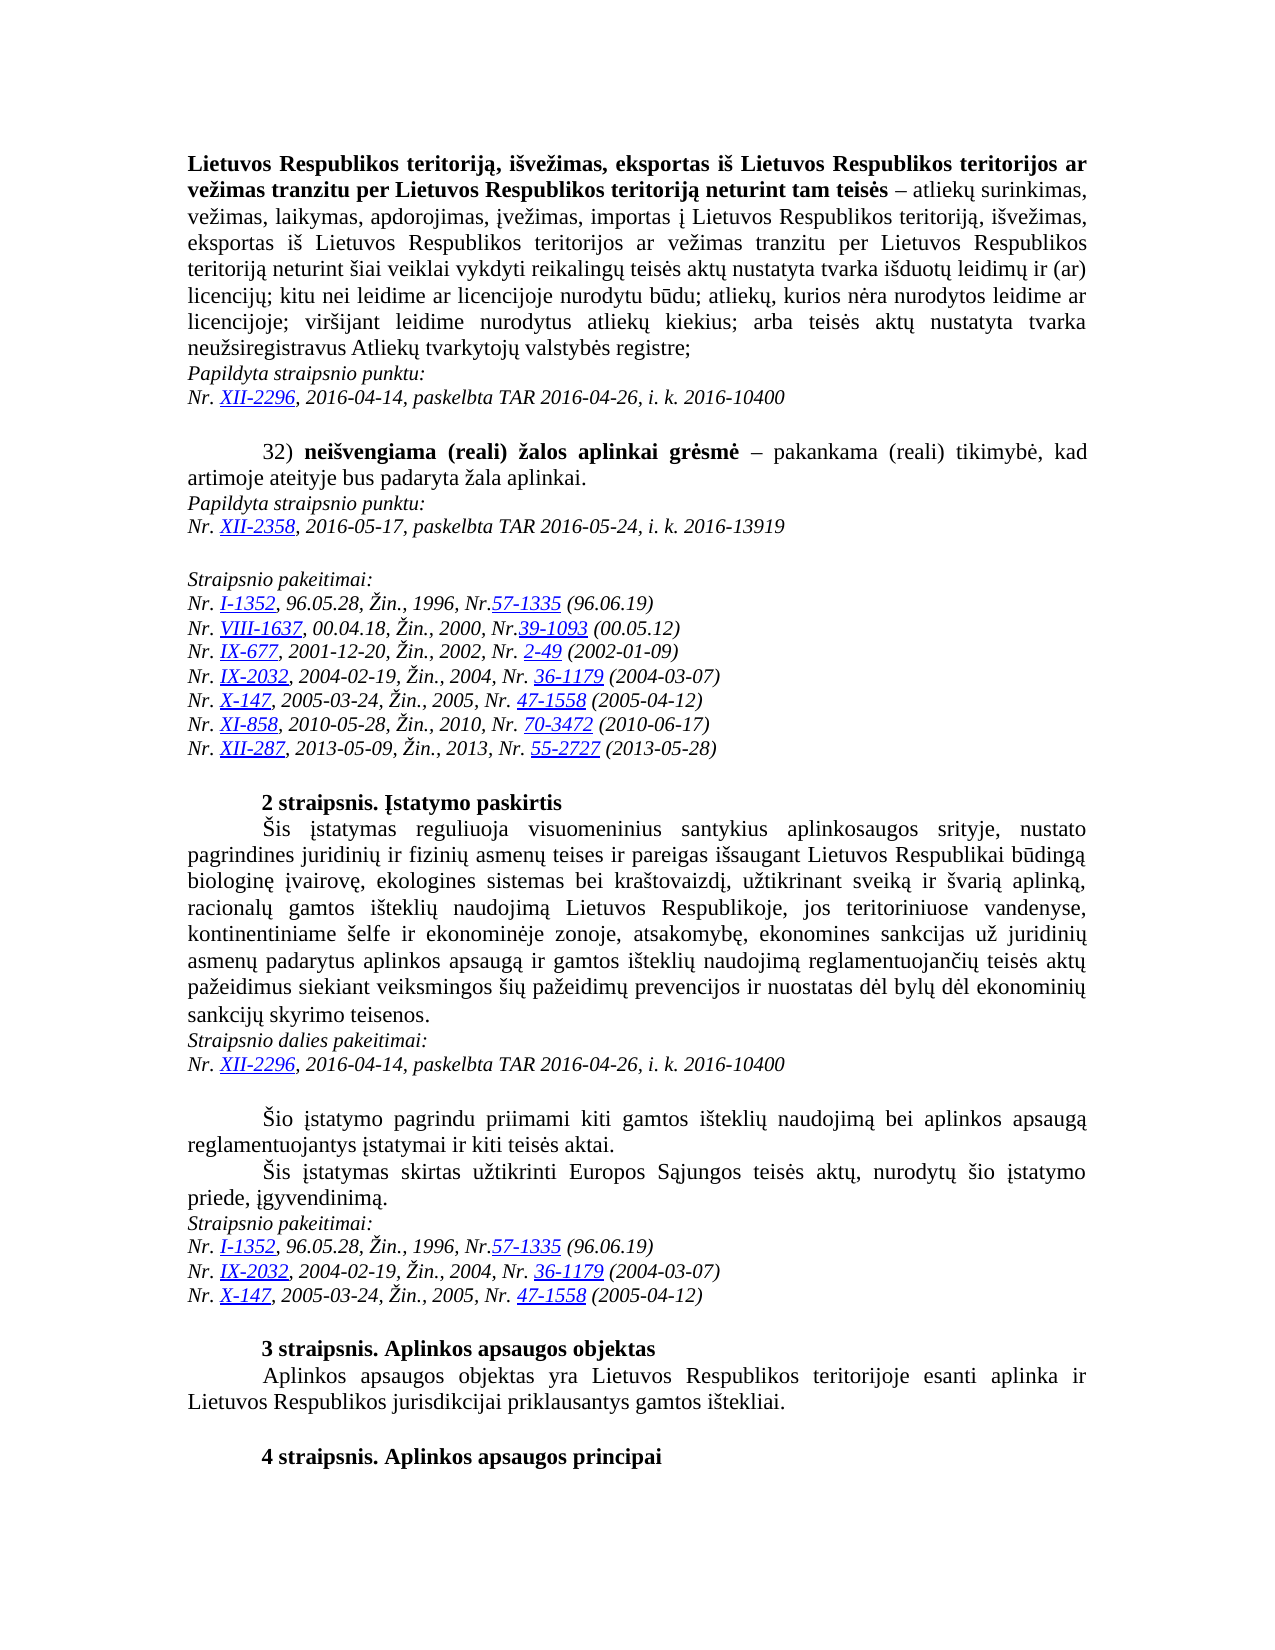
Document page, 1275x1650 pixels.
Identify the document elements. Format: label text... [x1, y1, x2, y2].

text Nr. IX-677, 2001-12-20, Žin., 2002, Nr. 2-49 (2002-01-09) [187, 639, 1087, 663]
text Papildyta straipsnio punktu: [187, 490, 1087, 514]
text 4 straipsnis. Aplinkos apsaugos principai [187, 1443, 1087, 1469]
text Straipsnio pakeitimai: [187, 567, 1087, 591]
text Nr. XII-2358, 2016-05-17, paskelbta TAR 2016-05-24, i. k. 2016-13919 [187, 514, 1087, 538]
text Nr. XII-2296, 2016-04-14, paskelbta TAR 2016-04-26, i. k. 2016-10400 [187, 1052, 1087, 1076]
text Nr. IX-2032, 2004-02-19, Žin., 2004, Nr. 36-1179 (2004-03-07) [187, 1258, 1087, 1283]
text Nr. XII-287, 2013-05-09, Žin., 2013, Nr. 55-2727 (2013-05-28) [187, 736, 1087, 760]
text Nr. IX-2032, 2004-02-19, Žin., 2004, Nr. 36-1179 (2004-03-07) [187, 663, 1087, 688]
text Nr. XI-858, 2010-05-28, Žin., 2010, Nr. 70-3472 (2010-06-17) [187, 712, 1087, 736]
text Nr. X-147, 2005-03-24, Žin., 2005, Nr. 47-1558 (2005-04-12) [187, 688, 1087, 712]
text Nr. I-1352, 96.05.28, Žin., 1996, Nr.57-1335 (96.06.19) [187, 1234, 1087, 1258]
text Nr. X-147, 2005-03-24, Žin., 2005, Nr. 47-1558 (2005-04-12) [187, 1283, 1087, 1307]
text Nr. XII-2296, 2016-04-14, paskelbta TAR 2016-04-26, i. k. 2016-10400 [187, 385, 1087, 409]
text Nr. VIII-1637, 00.04.18, Žin., 2000, Nr.39-1093 (00.05.12) [187, 615, 1087, 639]
text Straipsnio dalies pakeitimai: [187, 1028, 1087, 1052]
text 32) neišvengiama (reali) žalos aplinkai grėsmė – pakankama (reali) tikimybė, kad artimoje ateityje bus padaryta žala aplinkai. [187, 438, 1087, 490]
text 2 straipsnis. Įstatymo paskirtis [187, 788, 1087, 815]
text Aplinkos apsaugos objektas yra Lietuvos Respublikos teritorijoje esanti aplinka ir Lietuvos Respublikos jurisdikcijai priklausantys gamtos ištekliai. [187, 1362, 1087, 1414]
text Šis įstatymas skirtas užtikrinti Europos Sąjungos teisės aktų, nurodytų šio įstatymo priede, įgyvendinimą. [187, 1158, 1087, 1210]
text Šio įstatymo pagrindu priimami kiti gamtos išteklių naudojimą bei aplinkos apsaugą reglamentuojantys įstatymai ir kiti teisės aktai. [187, 1105, 1087, 1158]
text Lietuvos Respublikos teritoriją, išvežimas, eksportas iš Lietuvos Respublikos teritorijos ar vežimas tranzitu per Lietuvos Respublikos teritoriją neturint tam teisės – atliekų surinkimas, vežimas, laikymas, apdorojimas, įvežimas, importas į Lietuvos Respublikos teritoriją, išvežimas, eksportas iš Lietuvos Respublikos teritorijos ar vežimas tranzitu per Lietuvos Respublikos teritoriją neturint šiai veiklai vykdyti reikalingų teisės aktų nustatyta tvarka išduotų leidimų ir (ar) licencijų; kitu nei leidime ar licencijoje nurodytu būdu; atliekų, kurios nėra nurodytos leidime ar licencijoje; viršijant leidime nurodytus atliekų kiekius; arba teisės aktų nustatyta tvarka neužsiregistravus Atliekų tvarkytojų valstybės registre; [187, 150, 1087, 361]
text 3 straipsnis. Aplinkos apsaugos objektas [187, 1335, 1087, 1362]
text Šis įstatymas reguliuoja visuomeninius santykius aplinkosaugos srityje, nustato pagrindines juridinių ir fizinių asmenų teises ir pareigas išsaugant Lietuvos Respublikai būdingą biologinę įvairovę, ekologines sistemas bei kraštovaizdį, užtikrinant sveiką ir švarią aplinką, racionalų gamtos išteklių naudojimą Lietuvos Respublikoje, jos teritoriniuose vandenyse, kontinentiniame šelfe ir ekonominėje zonoje, atsakomybę, ekonomines sankcijas už juridinių asmenų padarytus aplinkos apsaugą ir gamtos išteklių naudojimą reglamentuojančių teisės aktų pažeidimus siekiant veiksmingos šių pažeidimų prevencijos ir nuostatas dėl bylų dėl ekonominių sankcijų skyrimo teisenos. [187, 815, 1087, 1028]
text Nr. I-1352, 96.05.28, Žin., 1996, Nr.57-1335 (96.06.19) [187, 591, 1087, 615]
text Papildyta straipsnio punktu: [187, 361, 1087, 385]
text Straipsnio pakeitimai: [187, 1210, 1087, 1234]
